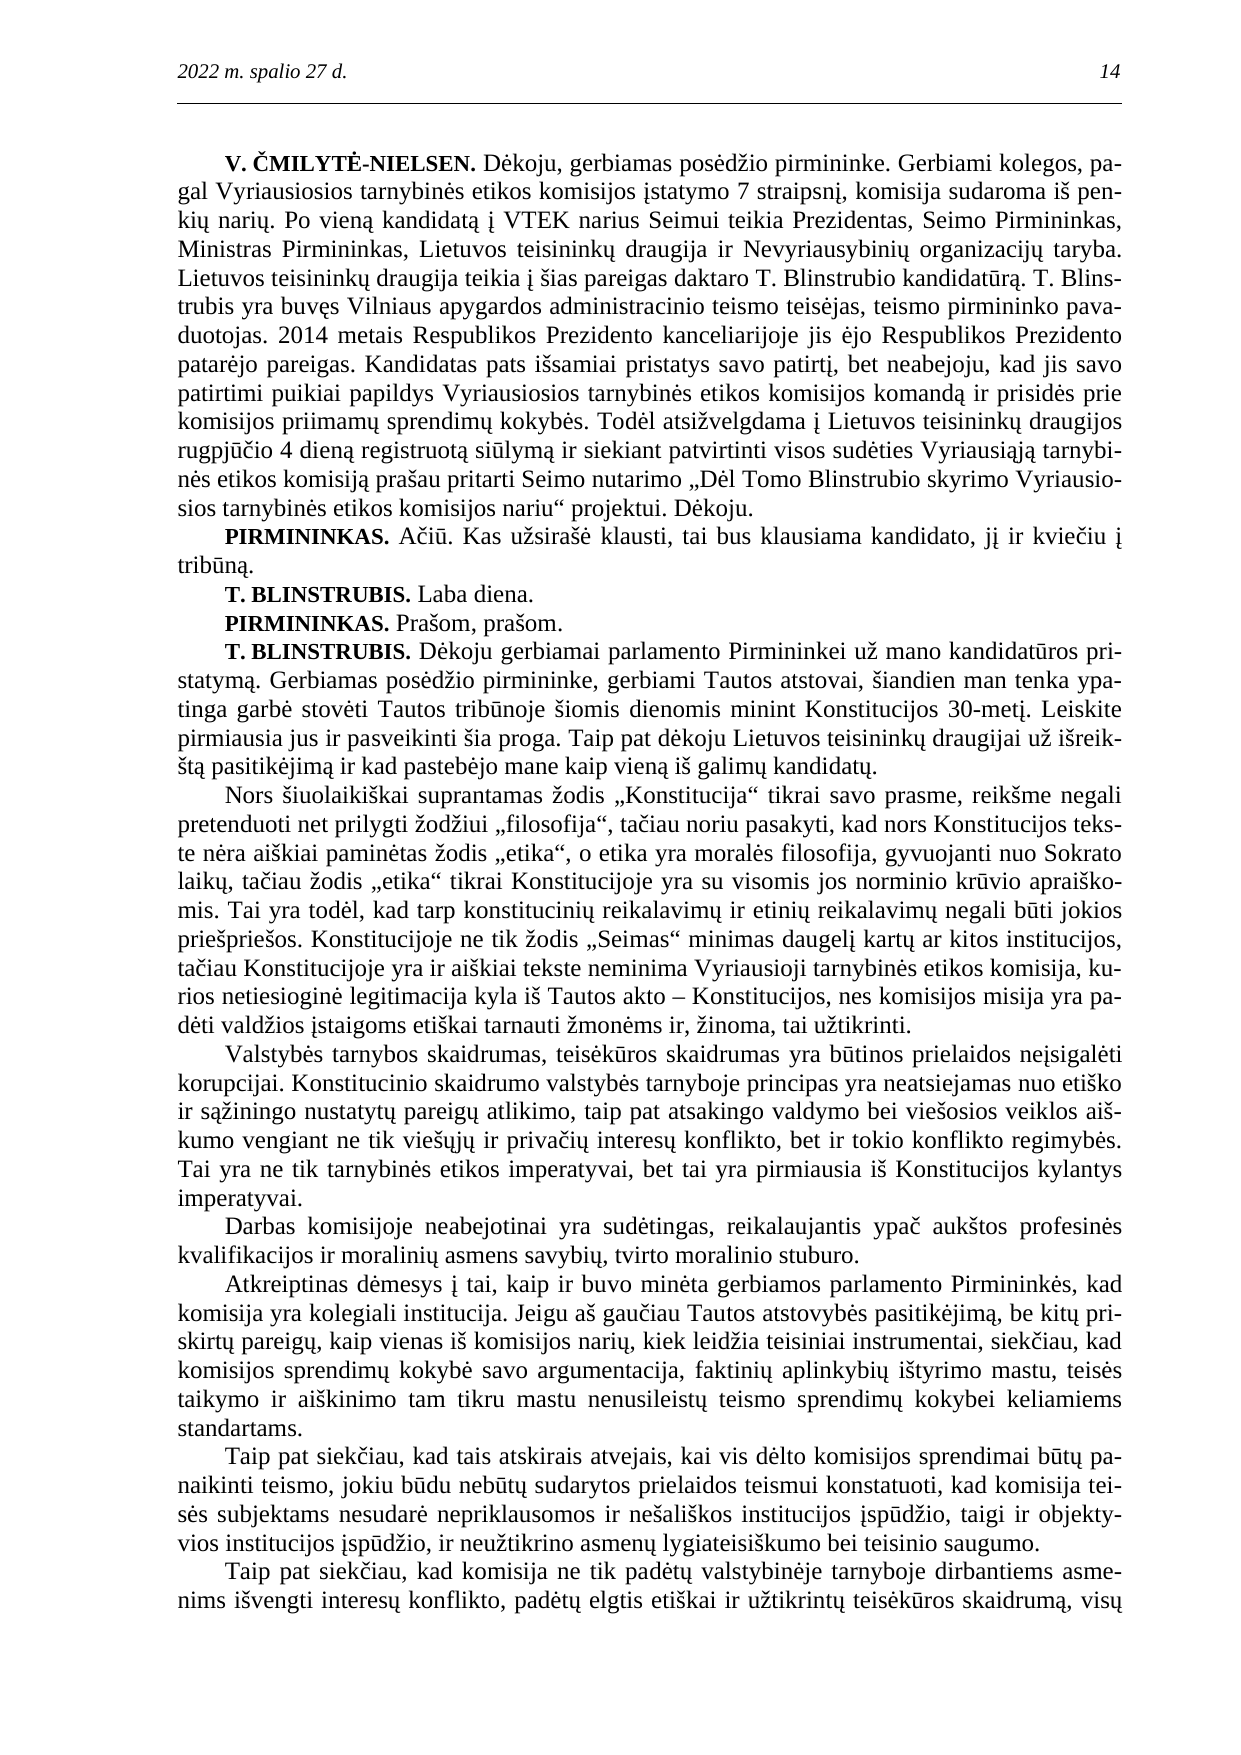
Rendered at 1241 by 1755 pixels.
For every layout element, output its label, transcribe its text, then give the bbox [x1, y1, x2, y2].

text Nors šiuo­lai­kiš­kai su­pran­ta­mas žo­dis „Kon­sti­tu­ci­ja“ tik­rai sa­vo pras­me, reikš­me ne­ga­li pre­ten­duo­ti net pri­lyg­ti žo­džiui „fi­lo­so­fi­ja“, ta­čiau no­riu pa­sa­ky­ti, kad nors Kon­sti­tu­ci­jos teks­te nė­ra aiš­kiai pa­mi­nė­tas žo­dis „eti­ka“, o eti­ka yra mo­ra­lės fi­lo­so­fi­ja, gy­vuo­jan­ti nuo Sok­ra­to lai­kų, ta­čiau žo­dis „eti­ka“ tik­rai Kon­sti­tu­ci­jo­je yra su vi­so­mis jos nor­mi­nio krū­vio ap­raiš­ko­mis. Tai yra to­dėl, kad tarp kon­sti­tu­ci­nių rei­ka­la­vi­mų ir eti­nių rei­ka­la­vi­mų ne­ga­li bū­ti jo­kios prieš­prie­šos. Kon­sti­tu­ci­jo­je ne tik žo­dis „Sei­mas“ mi­ni­mas dau­ge­lį kar­tų ar ki­tos ins­ti­tu­ci­jos, ta­čiau Kon­sti­tu­ci­jo­je yra ir aiš­kiai teks­te ne­mi­ni­ma Vy­riau­sio­ji tar­ny­bi­nės eti­kos ko­mi­si­ja, ku­rios ne­tie­sio­gi­nė le­gi­ti­ma­ci­ja ky­la iš Tau­tos ak­to – Kon­sti­tu­ci­jos, nes ko­mi­si­jos mi­si­ja yra pa­dė­ti val­džios įstai­goms etiš­kai tar­nau­ti žmo­nėms ir, ži­no­ma, tai už­tik­rin­ti. [177, 780, 1122, 1039]
text PIRMININKAS. Pra­šom, pra­šom. [177, 608, 1122, 636]
text Taip pat siek­čiau, kad ko­mi­si­ja ne tik pa­dė­tų vals­ty­bi­nė­je tar­ny­bo­je dir­ban­tiems as­me­nims iš­veng­ti in­te­re­sų kon­flik­to, pa­dė­tų elg­tis etiš­kai ir už­tik­rin­tų tei­sė­kū­ros skaid­ru­mą, vi­sų [177, 1556, 1122, 1614]
text V. ČMILYTĖ-NIELSEN. Dė­ko­ju, ger­bia­mas po­sė­džio pir­mi­nin­ke. Ger­bia­mi ko­le­gos, pa­gal Vy­riau­sio­sios tar­ny­bi­nės eti­kos ko­mi­si­jos įsta­ty­mo 7 straips­nį, ko­mi­si­ja su­da­ro­ma iš pen­kių na­rių. Po vie­ną kan­di­da­tą į VTEK na­rius Sei­mui tei­kia Pre­zi­den­tas, Sei­mo Pir­mi­nin­kas, Mi­nist­ras Pir­mi­nin­kas, Lie­tu­vos tei­si­nin­kų drau­gi­ja ir Ne­vy­riau­sy­bi­nių or­ga­ni­za­ci­jų ta­ry­ba. Lie­tu­vos tei­si­nin­kų drau­gi­ja tei­kia į šias pa­rei­gas dak­ta­ro T. Blinst­ru­bio kan­di­da­tū­rą. T. Blin­s­t­ru­bis yra bu­vęs Vil­niaus apy­gar­dos ad­mi­nist­ra­ci­nio teis­mo tei­sė­jas, teis­mo pir­mi­nin­ko pa­va­duo­to­jas. 2014 me­tais Res­pub­li­kos Pre­zi­den­to kan­ce­lia­ri­jo­je jis ėjo Res­pub­li­kos Pre­zi­den­to pa­ta­rė­jo pa­rei­gas. Kan­di­da­tas pats iš­sa­miai pri­sta­tys sa­vo pa­tir­tį, bet ne­abe­jo­ju, kad jis sa­vo pa­tir­ti­mi pui­kiai pa­pil­dys Vy­riau­sio­sios tar­ny­bi­nės eti­kos ko­mi­si­jos ko­man­dą ir pri­si­dės prie ko­mi­si­jos pri­ima­mų spren­di­mų ko­ky­bės. To­dėl at­si­žvelg­da­ma į Lie­tu­vos tei­si­nin­kų drau­gi­jos rug­pjū­čio 4 die­ną re­gist­ruo­tą siū­ly­mą ir sie­kiant pa­tvir­tin­ti vi­sos su­dė­ties Vy­riau­si­ą­ją tar­ny­bi­nės eti­kos ko­mi­si­ją pra­šau pri­tar­ti Sei­mo nu­ta­ri­mo „Dėl To­mo Blinst­ru­bio sky­ri­mo Vy­riau­sio­sios tar­ny­bi­nės eti­kos ko­mi­si­jos na­riu“ pro­jek­tui. Dė­ko­ju. [177, 148, 1122, 521]
text Vals­ty­bės tar­ny­bos skaid­ru­mas, tei­sė­kū­ros skaid­ru­mas yra bū­ti­nos prie­lai­dos ne­įsi­ga­lė­ti ko­rup­ci­jai. Kon­sti­tu­ci­nio skaid­ru­mo vals­ty­bės tar­ny­bo­je prin­ci­pas yra ne­at­sie­ja­mas nuo etiš­ko ir są­ži­nin­go nu­sta­ty­tų pa­rei­gų at­li­ki­mo, taip pat at­sa­kin­go val­dy­mo bei vie­šo­sios veik­los aiš­ku­mo ven­giant ne tik vie­šų­jų ir pri­va­čių in­te­re­sų kon­flik­to, bet ir to­kio kon­flik­to re­gi­my­bės. Tai yra ne tik tar­ny­bi­nės eti­kos im­pe­ra­ty­vai, bet tai yra pir­miau­sia iš Kon­sti­tu­ci­jos ky­lan­tys im­pe­ra­ty­vai. [177, 1039, 1122, 1211]
text T. BLINSTRUBIS. Dė­ko­ju ger­bia­mai par­la­men­to Pir­mi­nin­kei už ma­no kan­di­da­tū­ros pri­sta­ty­mą. Ger­bia­mas po­sė­džio pir­mi­nin­ke, ger­bia­mi Tau­tos at­sto­vai, šian­dien man ten­ka ypa­tin­ga gar­bė sto­vė­ti Tau­tos tri­bū­no­je šio­mis die­no­mis mi­nint Kon­sti­tu­ci­jos 30-me­tį. Leis­ki­te pir­miau­sia jus ir pa­svei­kin­ti šia pro­ga. Taip pat dė­ko­ju Lie­tu­vos tei­si­nin­kų drau­gi­jai už iš­reik­š­tą pa­si­ti­kė­ji­mą ir kad pa­ste­bė­jo ma­ne kaip vie­ną iš ga­li­mų kan­di­da­tų. [177, 636, 1122, 780]
text Dar­bas ko­mi­si­jo­je ne­abe­jo­ti­nai yra su­dė­tin­gas, rei­ka­lau­jan­tis ypač aukš­tos pro­fe­si­nės kva­li­fi­ka­ci­jos ir mo­ra­li­nių as­mens sa­vy­bių, tvir­to mo­ra­li­nio stu­bu­ro. [177, 1211, 1122, 1269]
text PIRMININKAS. Ačiū. Kas už­si­ra­šė klaus­ti, tai bus klau­sia­ma kan­di­da­to, jį ir kvie­čiu į tri­bū­ną. [177, 521, 1122, 579]
text Taip pat siek­čiau, kad tais at­ski­rais at­ve­jais, kai vis dėl­to ko­mi­si­jos spren­di­mai bū­tų pa­nai­kin­ti teis­mo, jo­kiu bū­du ne­bū­tų su­da­ry­tos prie­lai­dos teis­mui kon­sta­tuo­ti, kad ko­mi­si­ja tei­sės sub­jek­tams ne­su­da­rė ne­pri­klau­so­mos ir ne­ša­liš­kos ins­ti­tu­ci­jos įspū­džio, tai­gi ir ob­jek­ty­vios ins­ti­tu­ci­jos įspū­džio, ir ne­už­tik­ri­no as­me­nų ly­gia­tei­siš­ku­mo bei tei­si­nio sau­gu­mo. [177, 1441, 1122, 1556]
text T. BLINSTRUBIS. La­ba die­na. [177, 579, 1122, 608]
text At­kreip­ti­nas dė­me­sys į tai, kaip ir bu­vo mi­nė­ta ger­bia­mos par­la­men­to Pir­mi­nin­kės, kad ko­mi­si­ja yra ko­le­gia­li ins­ti­tu­ci­ja. Jei­gu aš gau­čiau Tau­tos at­sto­vy­bės pa­si­ti­kė­ji­mą, be ki­tų pri­skir­tų pa­rei­gų, kaip vie­nas iš ko­mi­si­jos na­rių, kiek lei­džia tei­si­niai in­stru­men­tai, siek­čiau, kad ko­mi­si­jos spren­di­mų ko­ky­bė sa­vo ar­gu­men­ta­ci­ja, fak­ti­nių ap­lin­ky­bių iš­ty­ri­mo mas­tu, tei­sės tai­ky­mo ir aiš­ki­ni­mo tam tik­ru mas­tu ne­nu­si­leis­tų teis­mo spren­di­mų ko­ky­bei ke­lia­miems stan­dar­tams. [177, 1269, 1122, 1441]
